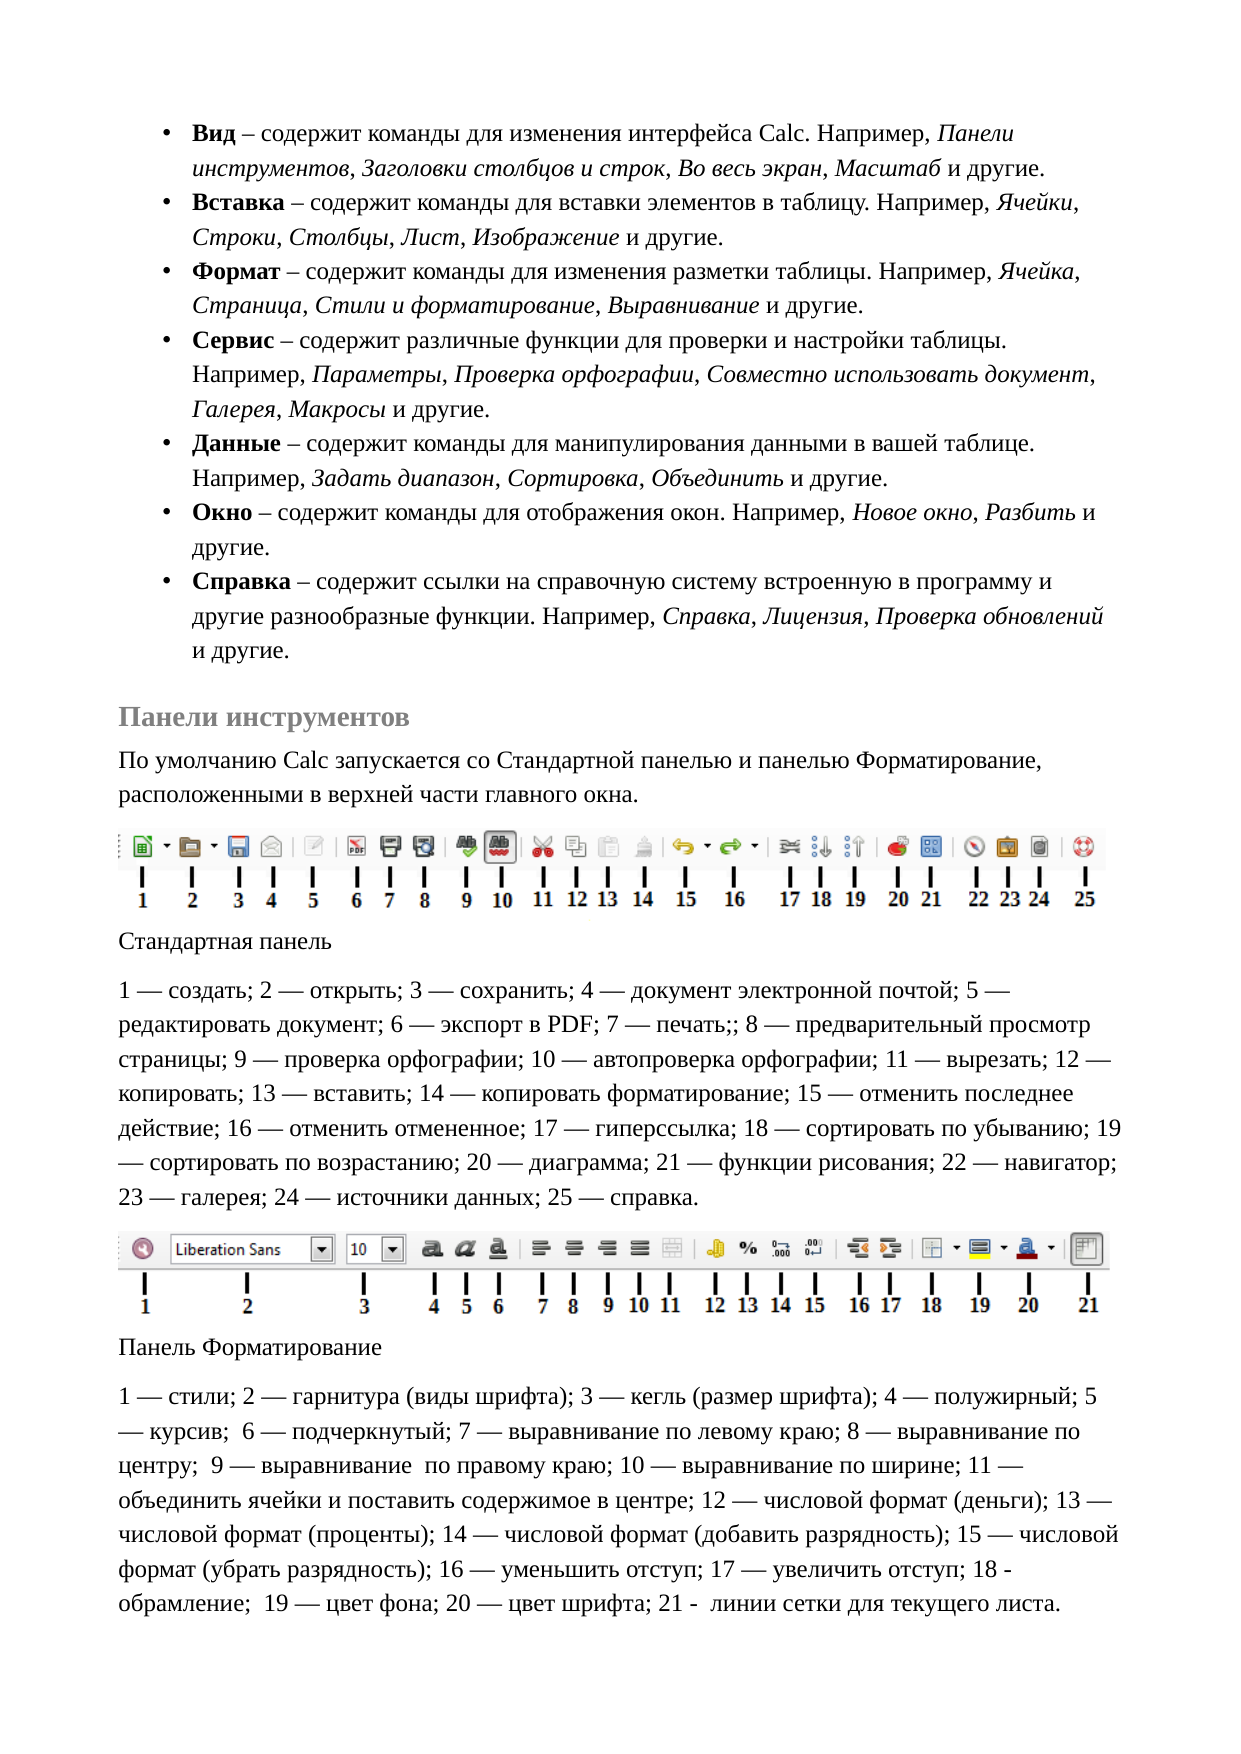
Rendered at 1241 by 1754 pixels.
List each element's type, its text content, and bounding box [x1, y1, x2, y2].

text 1 — стили; 2 — гарнитура (виды шрифта); 3 — кегль (размер шрифта); 4 — полужирный; 5 — курсив; 6 — подчеркнутый; 7 — выравнивание по левому краю; 8 — выравнивание по центру; 9 — выравнивание по правому краю; 10 — выравнивание по ширине; 11 — объединить ячейки и поставить содержимое в центре; 12 — числовой формат (деньги); 13 — числовой формат (проценты); 14 — числовой формат (добавить разрядность); 15 — числовой формат (убрать разрядность); 16 — уменьшить отступ; 17 — увеличить отступ; 18 - обрамление; 19 — цвет фона; 20 — цвет шрифта; 21 - линии сетки для текущего листа. [118, 1381, 1122, 1617]
list Вставка – содержит команды для вставки элементов в таблицу. Например, Ячейки, Строки, Столбцы, Лист, Изображение и другие. [162, 187, 1122, 250]
list Данные – содержит команды для манипулирования данными в вашей таблице. Например, Задать диапазон, Сортировка, Объединить и другие. [162, 428, 1122, 492]
text Панель Форматирование [118, 1327, 1122, 1361]
picture [118, 828, 1123, 921]
list Вид – содержит команды для изменения интерфейса Calc. Например, Панели инструментов, Заголовки столбцов и строк, Во весь экран, Масштаб и другие. [162, 118, 1122, 181]
list Сервис – содержит различные функции для проверки и настройки таблицы. Например, Параметры, Проверка орфографии, Совместно использовать документ, Галерея, Макросы и другие. [162, 325, 1122, 423]
list Справка – содержит ссылки на справочную систему встроенную в программу и другие разнообразные функции. Например, Справка, Лицензия, Проверка обновлений и другие. [162, 566, 1122, 664]
picture [118, 1231, 1123, 1327]
list Окно – содержит команды для отображения окон. Например, Новое окно, Разбить и другие. [162, 497, 1122, 561]
text Стандартная панель [118, 921, 1122, 955]
list Формат – содержит команды для изменения разметки таблицы. Например, Ячейка, Страница, Стили и форматирование, Выравнивание и другие. [162, 256, 1122, 319]
subtitle Панели инструментов [118, 699, 1122, 732]
text 1 — создать; 2 — открыть; 3 — сохранить; 4 — документ электронной почтой; 5 — редактировать документ; 6 — экспорт в PDF; 7 — печать;; 8 — предварительный просмотр страницы; 9 — проверка орфографии; 10 — автопроверка орфографии; 11 — вырезать; 12 — копировать; 13 — вставить; 14 — копировать форматирование; 15 — отменить последнее действие; 16 — отменить отмененное; 17 — гиперссылка; 18 — сортировать по убыванию; 19 — сортировать по возрастанию; 20 — диаграмма; 21 — функции рисования; 22 — навигатор; 23 — галерея; 24 — источники данных; 25 — справка. [118, 975, 1122, 1211]
text По умолчанию Calc запускается со Стандартной панелью и панелью Форматирование, расположенными в верхней части главного окна. [118, 745, 1122, 808]
